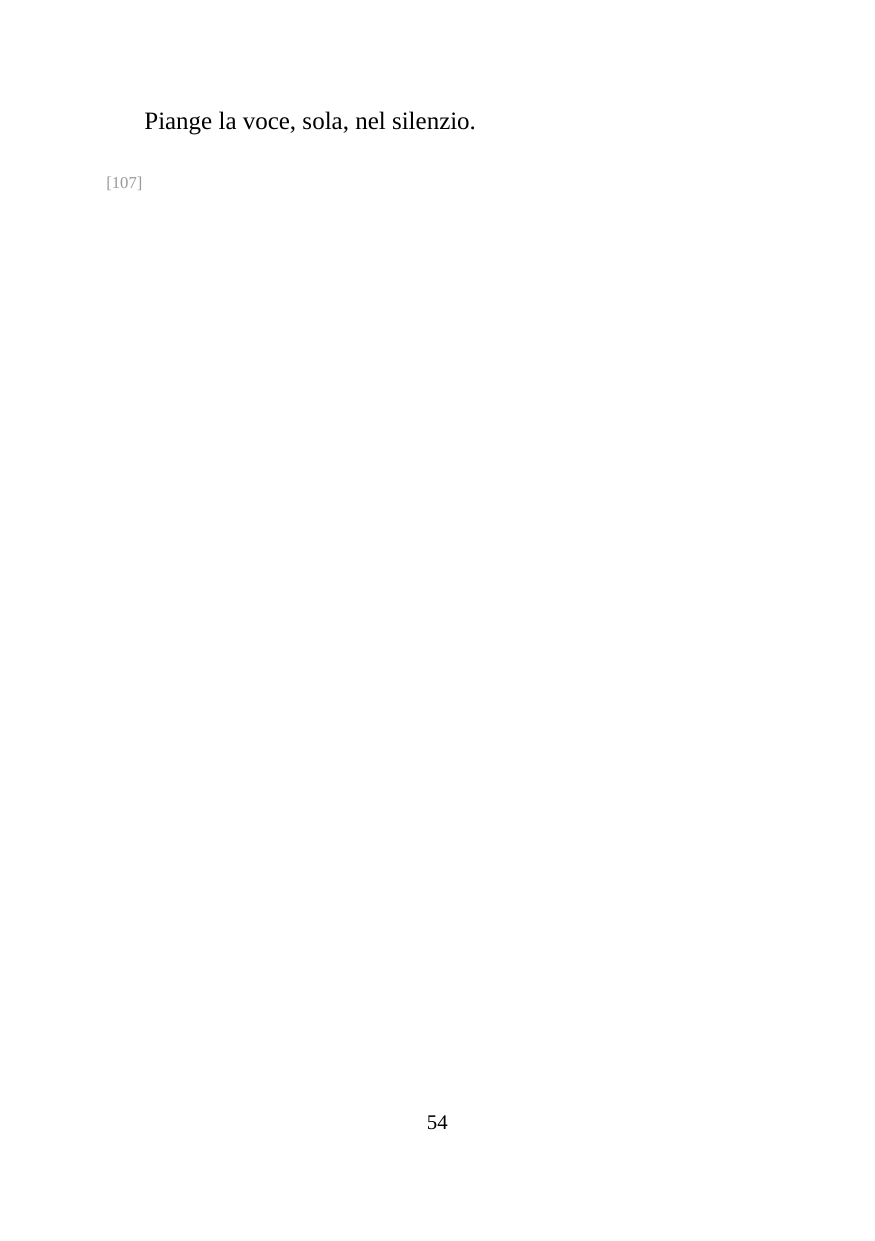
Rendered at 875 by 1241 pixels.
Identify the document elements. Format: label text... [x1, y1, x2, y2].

text [107] [106, 173, 768, 192]
text Piange la voce, sola, nel silenzio. [144, 106, 768, 135]
